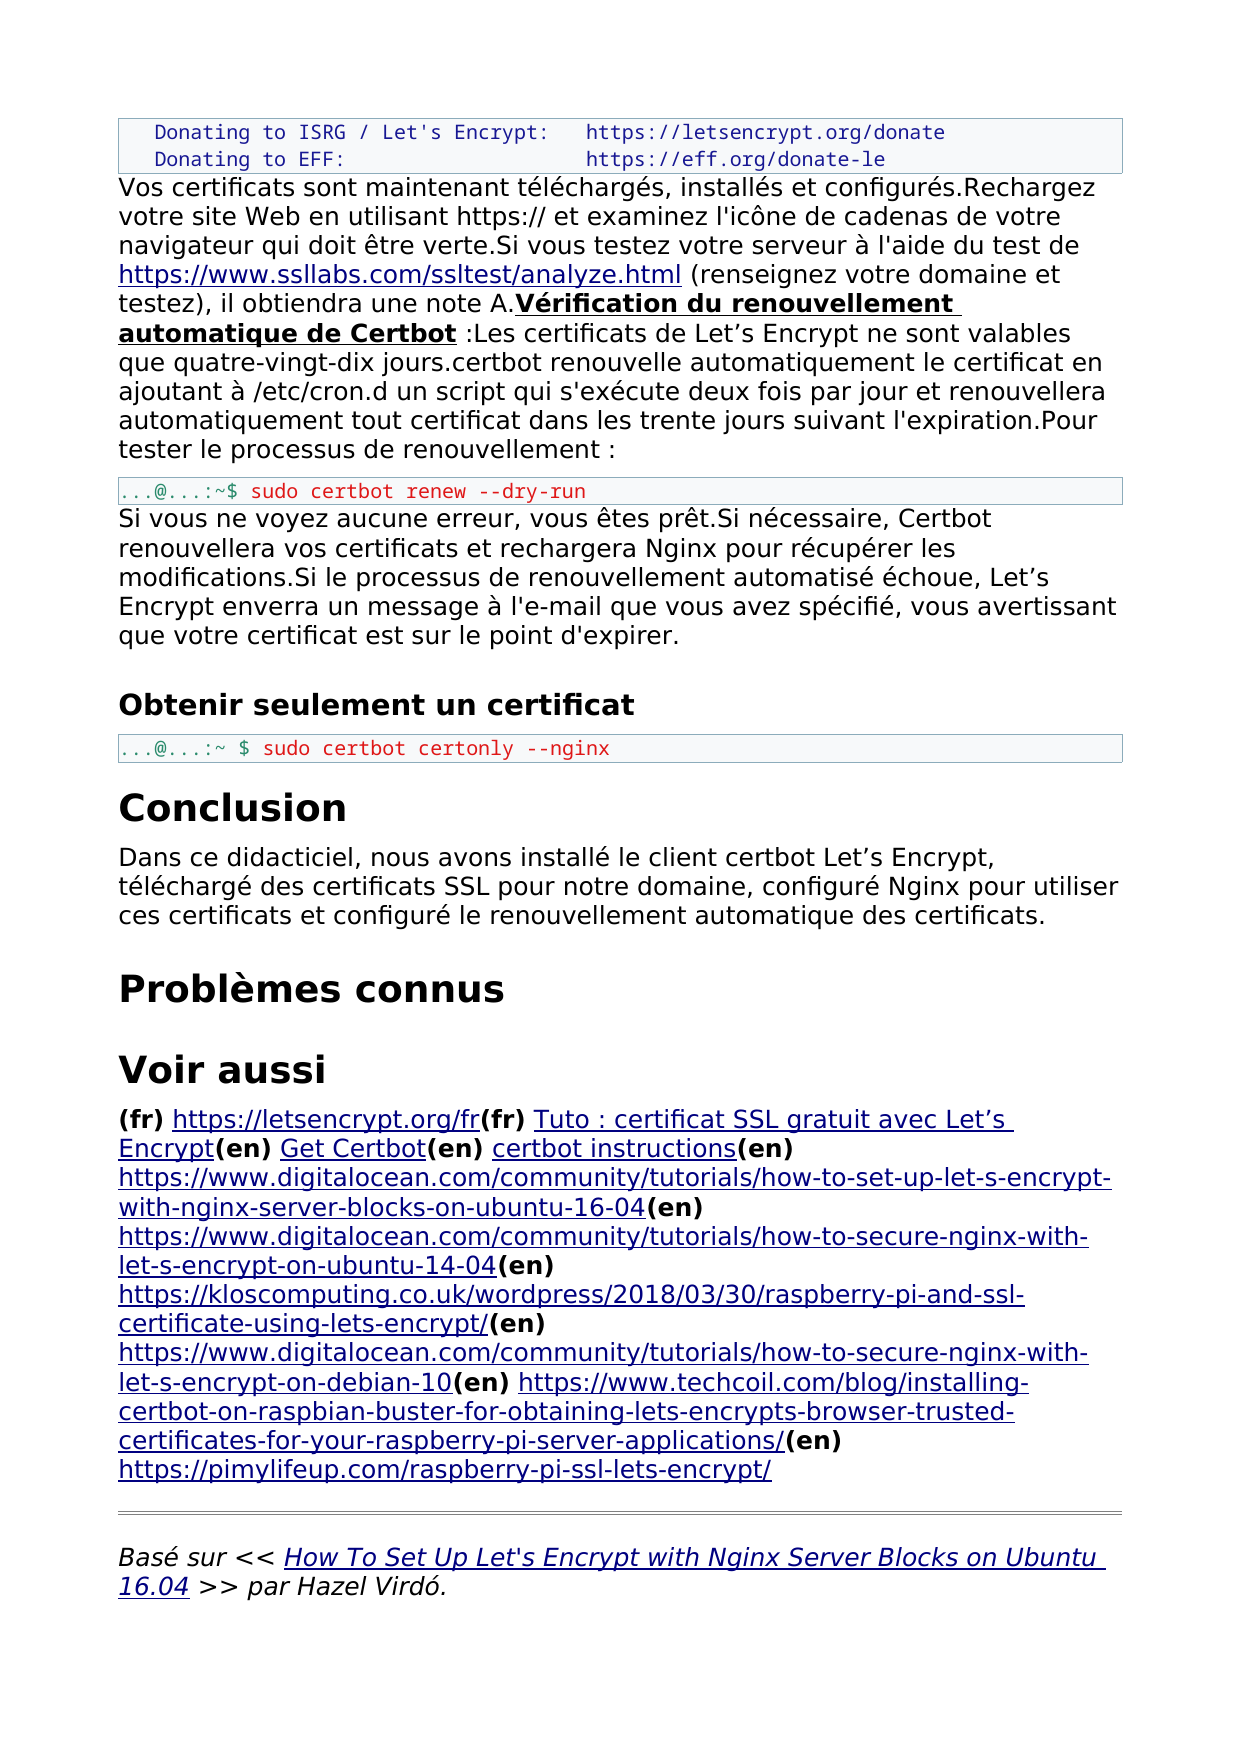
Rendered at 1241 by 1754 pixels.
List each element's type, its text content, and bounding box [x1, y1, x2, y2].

subtitle Obtenir seulement un certificat [118, 688, 1122, 722]
subtitle Conclusion [118, 787, 1122, 831]
text Donating to ISRG / Let's Encrypt: https://letsencrypt.org/donate Donating to EFF: https://eff.org/donate-le [119, 119, 1122, 173]
text Dans ce didacticiel, nous avons installé le client certbot Let’s Encrypt, téléchargé des certificats SSL pour notre domaine, configuré Nginx pour utiliser ces certificats et configuré le renouvellement automatique des certificats. [118, 843, 1122, 931]
text Vos certificats sont maintenant téléchargés, installés et configurés.Rechargez votre site Web en utilisant https:// et examinez l'icône de cadenas de votre navigateur qui doit être verte.Si vous testez votre serveur à l'aide du test de https://www.ssllabs.com/ssltest/analyze.html (renseignez votre domaine et testez), il obtiendra une note A.Vérification du renouvellement automatique de Certbot :Les certificats de Let’s Encrypt ne sont valables que quatre-vingt-dix jours.certbot renouvelle automatiquement le certificat en ajoutant à /etc/cron.d un script qui s'exécute deux fois par jour et renouvellera automatiquement tout certificat dans les trente jours suivant l'expiration.Pour tester le processus de renouvellement : [118, 174, 1122, 464]
text Basé sur << How To Set Up Let's Encrypt with Nginx Server Blocks on Ubuntu 16.04 >> par Hazel Virdó. [118, 1543, 1122, 1602]
text ...@...:~ $ sudo certbot certonly --nginx [119, 735, 1122, 762]
text (fr) https://letsencrypt.org/fr(fr) Tuto : certificat SSL gratuit avec Let’s Encrypt(en) Get Certbot(en) certbot instructions(en) https://www.digitalocean.com/community/tutorials/how-to-set-up-let-s-encrypt-with-nginx-server-blocks-on-ubuntu-16-04(en) https://www.digitalocean.com/community/tutorials/how-to-secure-nginx-with-let-s-encrypt-on-ubuntu-14-04(en) https://kloscomputing.co.uk/wordpress/2018/03/30/raspberry-pi-and-ssl-certificate-using-lets-encrypt/(en) https://www.digitalocean.com/community/tutorials/how-to-secure-nginx-with-let-s-encrypt-on-debian-10(en) https://www.techcoil.com/blog/installing-certbot-on-raspbian-buster-for-obtaining-lets-encrypts-browser-trusted-certificates-for-your-raspberry-pi-server-applications/(en) https://pimylifeup.com/raspberry-pi-ssl-lets-encrypt/ [118, 1105, 1122, 1484]
subtitle Problèmes connus [118, 968, 1122, 1012]
text ...@...:~$ sudo certbot renew --dry-run [119, 478, 1122, 504]
text Si vous ne voyez aucune erreur, vous êtes prêt.Si nécessaire, Certbot renouvellera vos certificats et rechargera Nginx pour récupérer les modifications.Si le processus de renouvellement automatisé échoue, Let’s Encrypt enverra un message à l'e-mail que vous avez spécifié, vous avertissant que votre certificat est sur le point d'expirer. [118, 505, 1122, 650]
subtitle Voir aussi [118, 1049, 1122, 1093]
